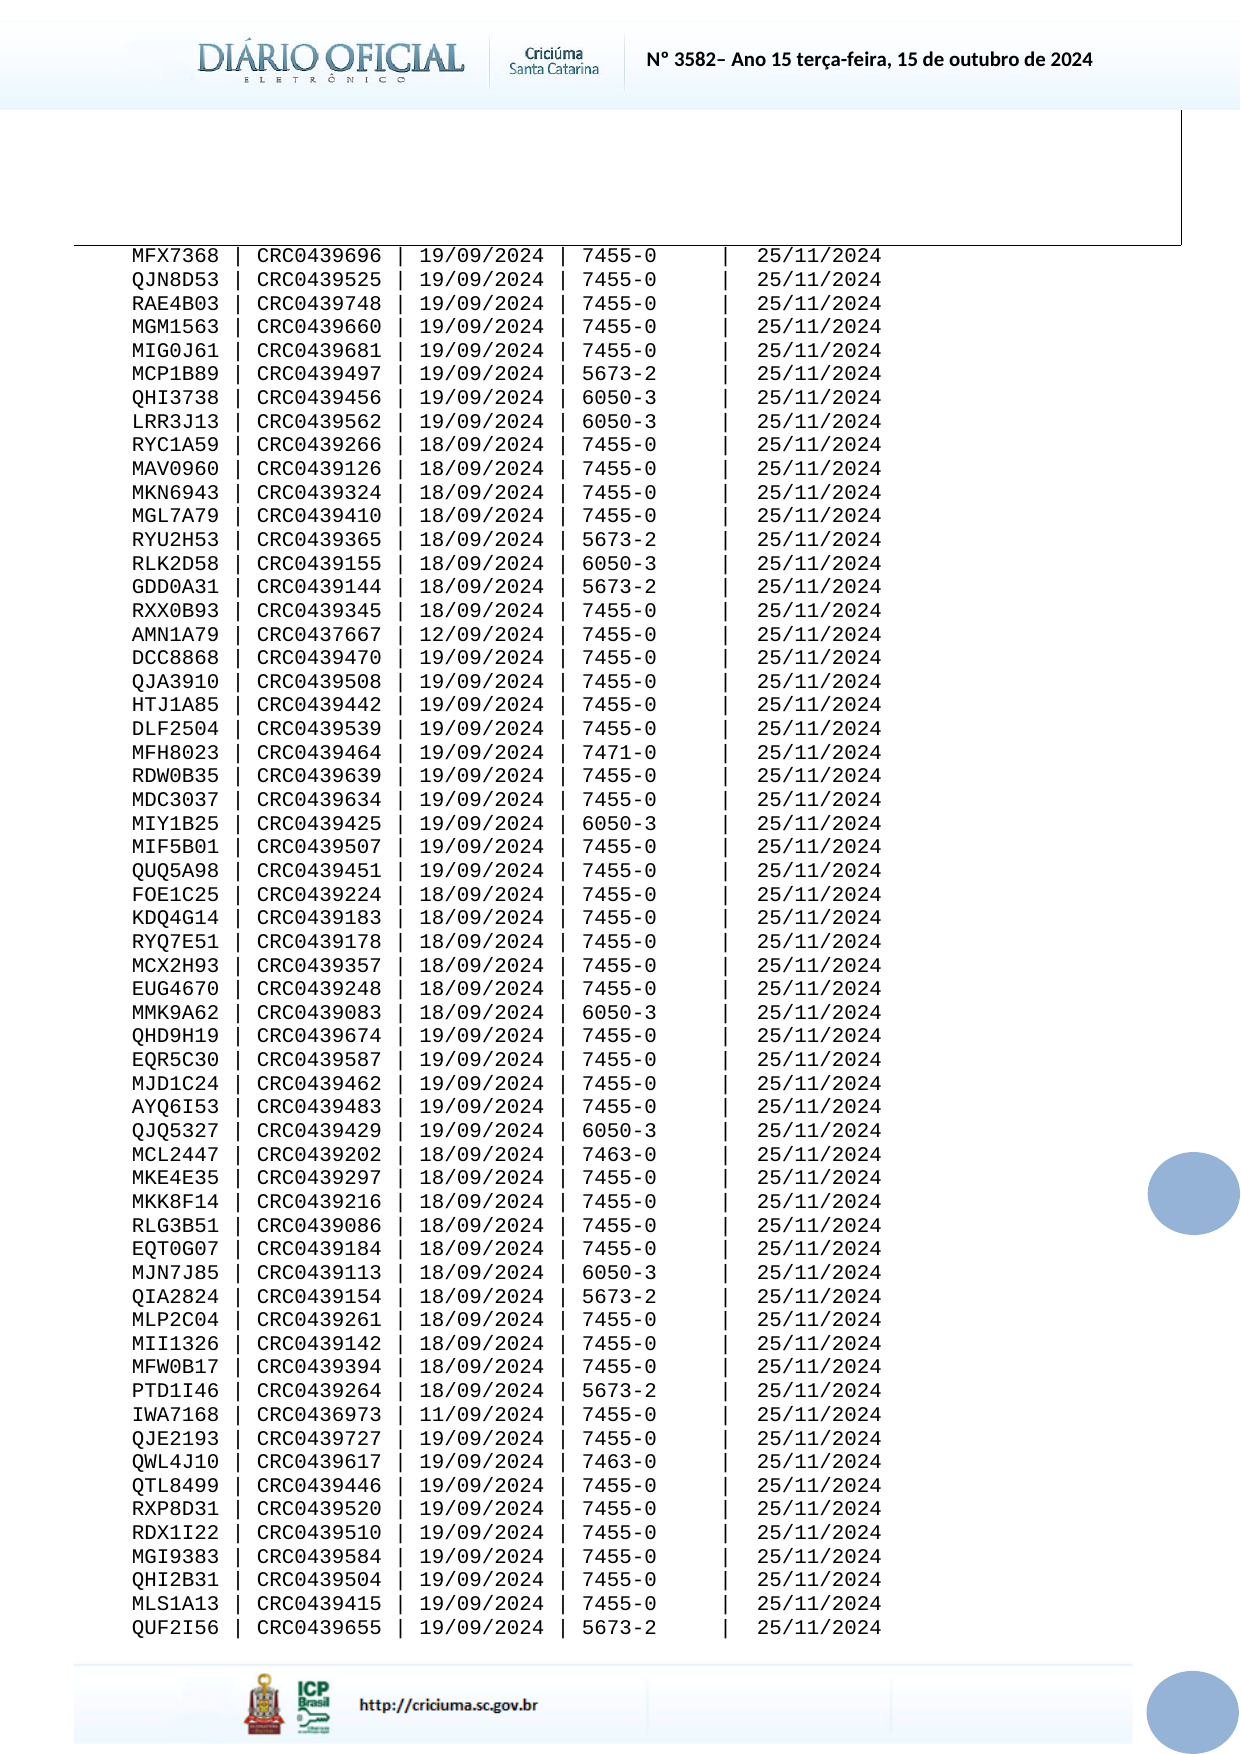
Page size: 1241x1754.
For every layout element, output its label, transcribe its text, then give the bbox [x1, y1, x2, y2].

text MIG0J61 | CRC0439681 | 19/09/2024 | 7455-0 | 25/11/2024 [44, 340, 1181, 363]
text RAE4B03 | CRC0439748 | 19/09/2024 | 7455-0 | 25/11/2024 [44, 292, 1181, 316]
text MKE4E35 | CRC0439297 | 18/09/2024 | 7455-0 | 25/11/2024 [44, 1167, 1157, 1191]
text MMK9A62 | CRC0439083 | 18/09/2024 | 6050-3 | 25/11/2024 [44, 1002, 1181, 1026]
text RXP8D31 | CRC0439520 | 19/09/2024 | 7455-0 | 25/11/2024 [44, 1498, 1181, 1522]
text MIF5B01 | CRC0439507 | 19/09/2024 | 7455-0 | 25/11/2024 [44, 836, 1181, 860]
text RDX1I22 | CRC0439510 | 19/09/2024 | 7455-0 | 25/11/2024 [44, 1522, 1181, 1546]
text MAV0960 | CRC0439126 | 18/09/2024 | 7455-0 | 25/11/2024 [44, 458, 1181, 482]
text QHI3738 | CRC0439456 | 19/09/2024 | 6050-3 | 25/11/2024 [44, 387, 1181, 411]
text MGL7A79 | CRC0439410 | 18/09/2024 | 7455-0 | 25/11/2024 [44, 505, 1181, 529]
text KDQ4G14 | CRC0439183 | 18/09/2024 | 7455-0 | 25/11/2024 [44, 907, 1181, 931]
text MDC3037 | CRC0439634 | 19/09/2024 | 7455-0 | 25/11/2024 [44, 789, 1181, 813]
text MJN7J85 | CRC0439113 | 18/09/2024 | 6050-3 | 25/11/2024 [44, 1262, 1181, 1286]
text EQT0G07 | CRC0439184 | 18/09/2024 | 7455-0 | 25/11/2024 [44, 1238, 1181, 1262]
text DLF2504 | CRC0439539 | 19/09/2024 | 7455-0 | 25/11/2024 [44, 718, 1181, 742]
text QWL4J10 | CRC0439617 | 19/09/2024 | 7463-0 | 25/11/2024 [44, 1451, 1181, 1475]
text MLP2C04 | CRC0439261 | 18/09/2024 | 7455-0 | 25/11/2024 [44, 1309, 1181, 1333]
text EQR5C30 | CRC0439587 | 19/09/2024 | 7455-0 | 25/11/2024 [44, 1049, 1181, 1073]
text AYQ6I53 | CRC0439483 | 19/09/2024 | 7455-0 | 25/11/2024 [44, 1096, 1181, 1120]
text MCL2447 | CRC0439202 | 18/09/2024 | 7463-0 | 25/11/2024 [44, 1144, 1181, 1167]
text MIY1B25 | CRC0439425 | 19/09/2024 | 6050-3 | 25/11/2024 [44, 813, 1181, 836]
text RXX0B93 | CRC0439345 | 18/09/2024 | 7455-0 | 25/11/2024 [44, 600, 1181, 623]
text MCX2H93 | CRC0439357 | 18/09/2024 | 7455-0 | 25/11/2024 [44, 954, 1181, 978]
text QJQ5327 | CRC0439429 | 19/09/2024 | 6050-3 | 25/11/2024 [44, 1120, 1181, 1144]
text RYQ7E51 | CRC0439178 | 18/09/2024 | 7455-0 | 25/11/2024 [44, 931, 1181, 954]
text RDW0B35 | CRC0439639 | 19/09/2024 | 7455-0 | 25/11/2024 [44, 765, 1181, 789]
text RLK2D58 | CRC0439155 | 18/09/2024 | 6050-3 | 25/11/2024 [44, 553, 1181, 576]
text RLG3B51 | CRC0439086 | 18/09/2024 | 7455-0 | 25/11/2024 [44, 1215, 1181, 1238]
text RYC1A59 | CRC0439266 | 18/09/2024 | 7455-0 | 25/11/2024 [44, 434, 1181, 458]
text QJA3910 | CRC0439508 | 19/09/2024 | 7455-0 | 25/11/2024 [44, 671, 1181, 694]
text QTL8499 | CRC0439446 | 19/09/2024 | 7455-0 | 25/11/2024 [44, 1475, 1181, 1498]
text MJD1C24 | CRC0439462 | 19/09/2024 | 7455-0 | 25/11/2024 [44, 1073, 1181, 1096]
text MFH8023 | CRC0439464 | 19/09/2024 | 7471-0 | 25/11/2024 [44, 742, 1181, 765]
text MKK8F14 | CRC0439216 | 18/09/2024 | 7455-0 | 25/11/2024 [44, 1191, 1153, 1215]
text MFW0B17 | CRC0439394 | 18/09/2024 | 7455-0 | 25/11/2024 [44, 1357, 1181, 1380]
text AMN1A79 | CRC0437667 | 12/09/2024 | 7455-0 | 25/11/2024 [44, 623, 1181, 647]
text QJN8D53 | CRC0439525 | 19/09/2024 | 7455-0 | 25/11/2024 [44, 269, 1181, 292]
text RYU2H53 | CRC0439365 | 18/09/2024 | 5673-2 | 25/11/2024 [44, 529, 1181, 553]
text PTD1I46 | CRC0439264 | 18/09/2024 | 5673-2 | 25/11/2024 [44, 1380, 1181, 1404]
text GDD0A31 | CRC0439144 | 18/09/2024 | 5673-2 | 25/11/2024 [44, 576, 1181, 600]
text MFX7368 | CRC0439696 | 19/09/2024 | 7455-0 | 25/11/2024 [44, 245, 1181, 269]
text EUG4670 | CRC0439248 | 18/09/2024 | 7455-0 | 25/11/2024 [44, 978, 1181, 1002]
text DCC8868 | CRC0439470 | 19/09/2024 | 7455-0 | 25/11/2024 [44, 647, 1181, 671]
text MLS1A13 | CRC0439415 | 19/09/2024 | 7455-0 | 25/11/2024 [44, 1593, 1181, 1617]
text QUF2I56 | CRC0439655 | 19/09/2024 | 5673-2 | 25/11/2024 [44, 1617, 1181, 1640]
text MGI9383 | CRC0439584 | 19/09/2024 | 7455-0 | 25/11/2024 [44, 1546, 1181, 1569]
text QIA2824 | CRC0439154 | 18/09/2024 | 5673-2 | 25/11/2024 [44, 1286, 1181, 1309]
text MKN6943 | CRC0439324 | 18/09/2024 | 7455-0 | 25/11/2024 [44, 482, 1181, 505]
text LRR3J13 | CRC0439562 | 19/09/2024 | 6050-3 | 25/11/2024 [44, 411, 1181, 434]
text MGM1563 | CRC0439660 | 19/09/2024 | 7455-0 | 25/11/2024 [44, 316, 1181, 340]
text MII1326 | CRC0439142 | 18/09/2024 | 7455-0 | 25/11/2024 [44, 1333, 1181, 1357]
text QHI2B31 | CRC0439504 | 19/09/2024 | 7455-0 | 25/11/2024 [44, 1569, 1181, 1593]
text FOE1C25 | CRC0439224 | 18/09/2024 | 7455-0 | 25/11/2024 [44, 884, 1181, 907]
text MCP1B89 | CRC0439497 | 19/09/2024 | 5673-2 | 25/11/2024 [44, 363, 1181, 387]
text QHD9H19 | CRC0439674 | 19/09/2024 | 7455-0 | 25/11/2024 [44, 1026, 1181, 1049]
text QJE2193 | CRC0439727 | 19/09/2024 | 7455-0 | 25/11/2024 [44, 1427, 1181, 1451]
text HTJ1A85 | CRC0439442 | 19/09/2024 | 7455-0 | 25/11/2024 [44, 694, 1181, 718]
text IWA7168 | CRC0436973 | 11/09/2024 | 7455-0 | 25/11/2024 [44, 1404, 1181, 1427]
text QUQ5A98 | CRC0439451 | 19/09/2024 | 7455-0 | 25/11/2024 [44, 860, 1181, 884]
